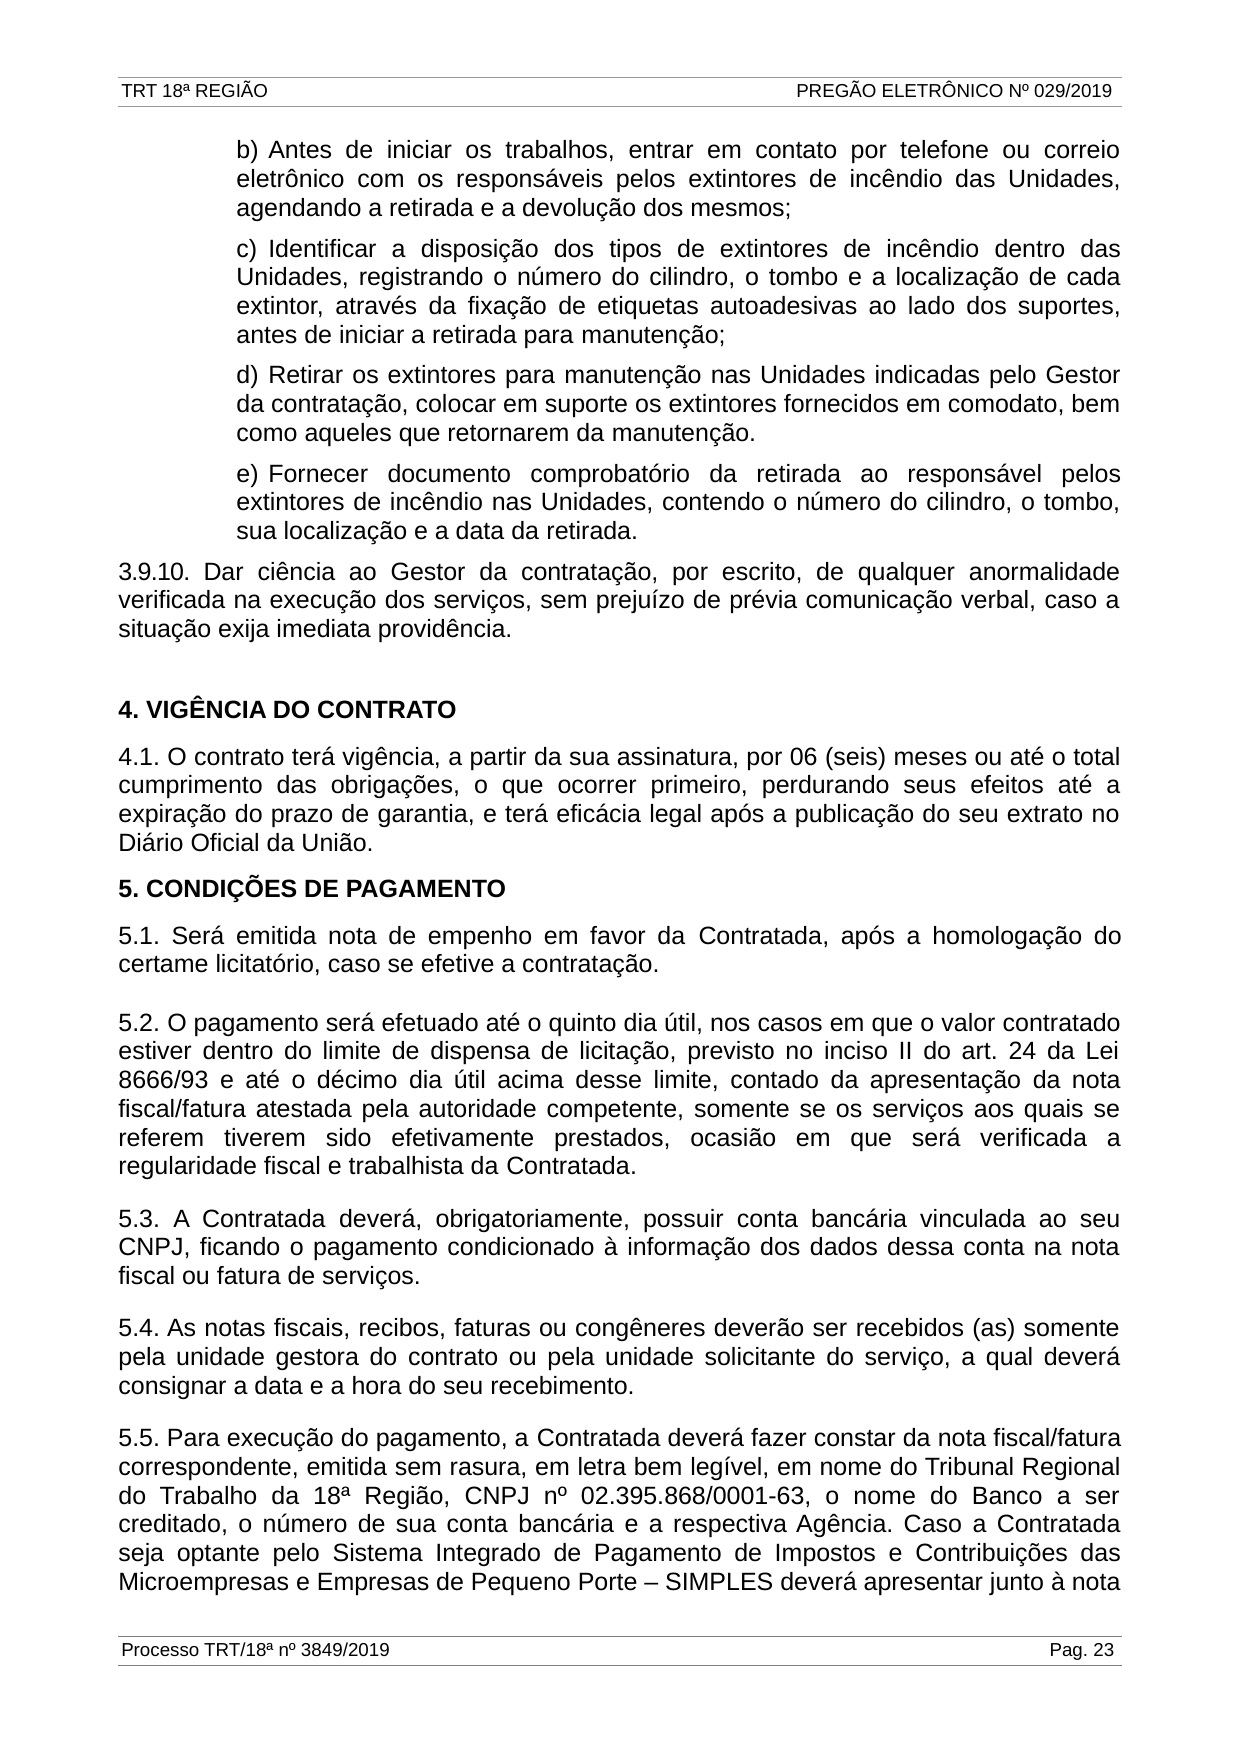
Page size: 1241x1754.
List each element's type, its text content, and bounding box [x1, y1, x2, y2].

text 4. VIGÊNCIA DO CONTRATO [118, 695, 1122, 724]
list c) Identificar a disposição dos tipos de extintores de incêndio dentro das Unidades, registrando o número do cilindro, o tombo e a localização de cada extintor, através da fixação de etiquetas autoadesivas ao lado dos suportes, antes de iniciar a retirada para manutenção; [236, 234, 1122, 349]
list e) Fornecer documento comprobatório da retirada ao responsável pelos extintores de incêndio nas Unidades, contendo o número do cilindro, o tombo, sua localização e a data da retirada. [236, 459, 1122, 545]
text 5.3. A Contratada deverá, obrigatoriamente, possuir conta bancária vinculada ao seu CNPJ, ficando o pagamento condicionado à informação dos dados dessa conta na nota fiscal ou fatura de serviços. [118, 1204, 1122, 1290]
text 5.2. O pagamento será efetuado até o quinto dia útil, nos casos em que o valor contratado estiver dentro do limite de dispensa de licitação, previsto no inciso II do art. 24 da Lei 8666/93 e até o décimo dia útil acima desse limite, contado da apresentação da nota fiscal/fatura atestada pela autoridade competente, somente se os serviços aos quais se referem tiverem sido efetivamente prestados, ocasião em que será verificada a regularidade fiscal e trabalhista da Contratada. [118, 1008, 1122, 1180]
text 5.5. Para execução do pagamento, a Contratada deverá fazer constar da nota fiscal/fatura correspondente, emitida sem rasura, em letra bem legível, em nome do Tribunal Regional do Trabalho da 18ª Região, CNPJ nº 02.395.868/0001-63, o nome do Banco a ser creditado, o número de sua conta bancária e a respectiva Agência. Caso a Contratada seja optante pelo Sistema Integrado de Pagamento de Impostos e Contribuições das Microempresas e Empresas de Pequeno Porte – SIMPLES deverá apresentar junto à nota [118, 1423, 1122, 1596]
list d) Retirar os extintores para manutenção nas Unidades indicadas pelo Gestor da contratação, colocar em suporte os extintores fornecidos em comodato, bem como aqueles que retornarem da manutenção. [236, 361, 1122, 447]
text 5. CONDIÇÕES DE PAGAMENTO [118, 874, 1122, 903]
text 3.9.10. Dar ciência ao Gestor da contratação, por escrito, de qualquer anormalidade verificada na execução dos serviços, sem prejuízo de prévia comunicação verbal, caso a situação exija imediata providência. [118, 557, 1122, 643]
text 5.1. Será emitida nota de empenho em favor da Contratada, após a homologação do certame licitatório, caso se efetive a contratação. [118, 921, 1122, 978]
text 5.4. As notas fiscais, recibos, faturas ou congêneres deverão ser recebidos (as) somente pela unidade gestora do contrato ou pela unidade solicitante do serviço, a qual deverá consignar a data e a hora do seu recebimento. [118, 1313, 1122, 1400]
list b) Antes de iniciar os trabalhos, entrar em contato por telefone ou correio eletrônico com os responsáveis pelos extintores de incêndio das Unidades, agendando a retirada e a devolução dos mesmos; [236, 136, 1122, 222]
text 4.1. O contrato terá vigência, a partir da sua assinatura, por 06 (seis) meses ou até o total cumprimento das obrigações, o que ocorrer primeiro, perdurando seus efeitos até a expiração do prazo de garantia, e terá eficácia legal após a publicação do seu extrato no Diário Oficial da União. [118, 741, 1122, 856]
